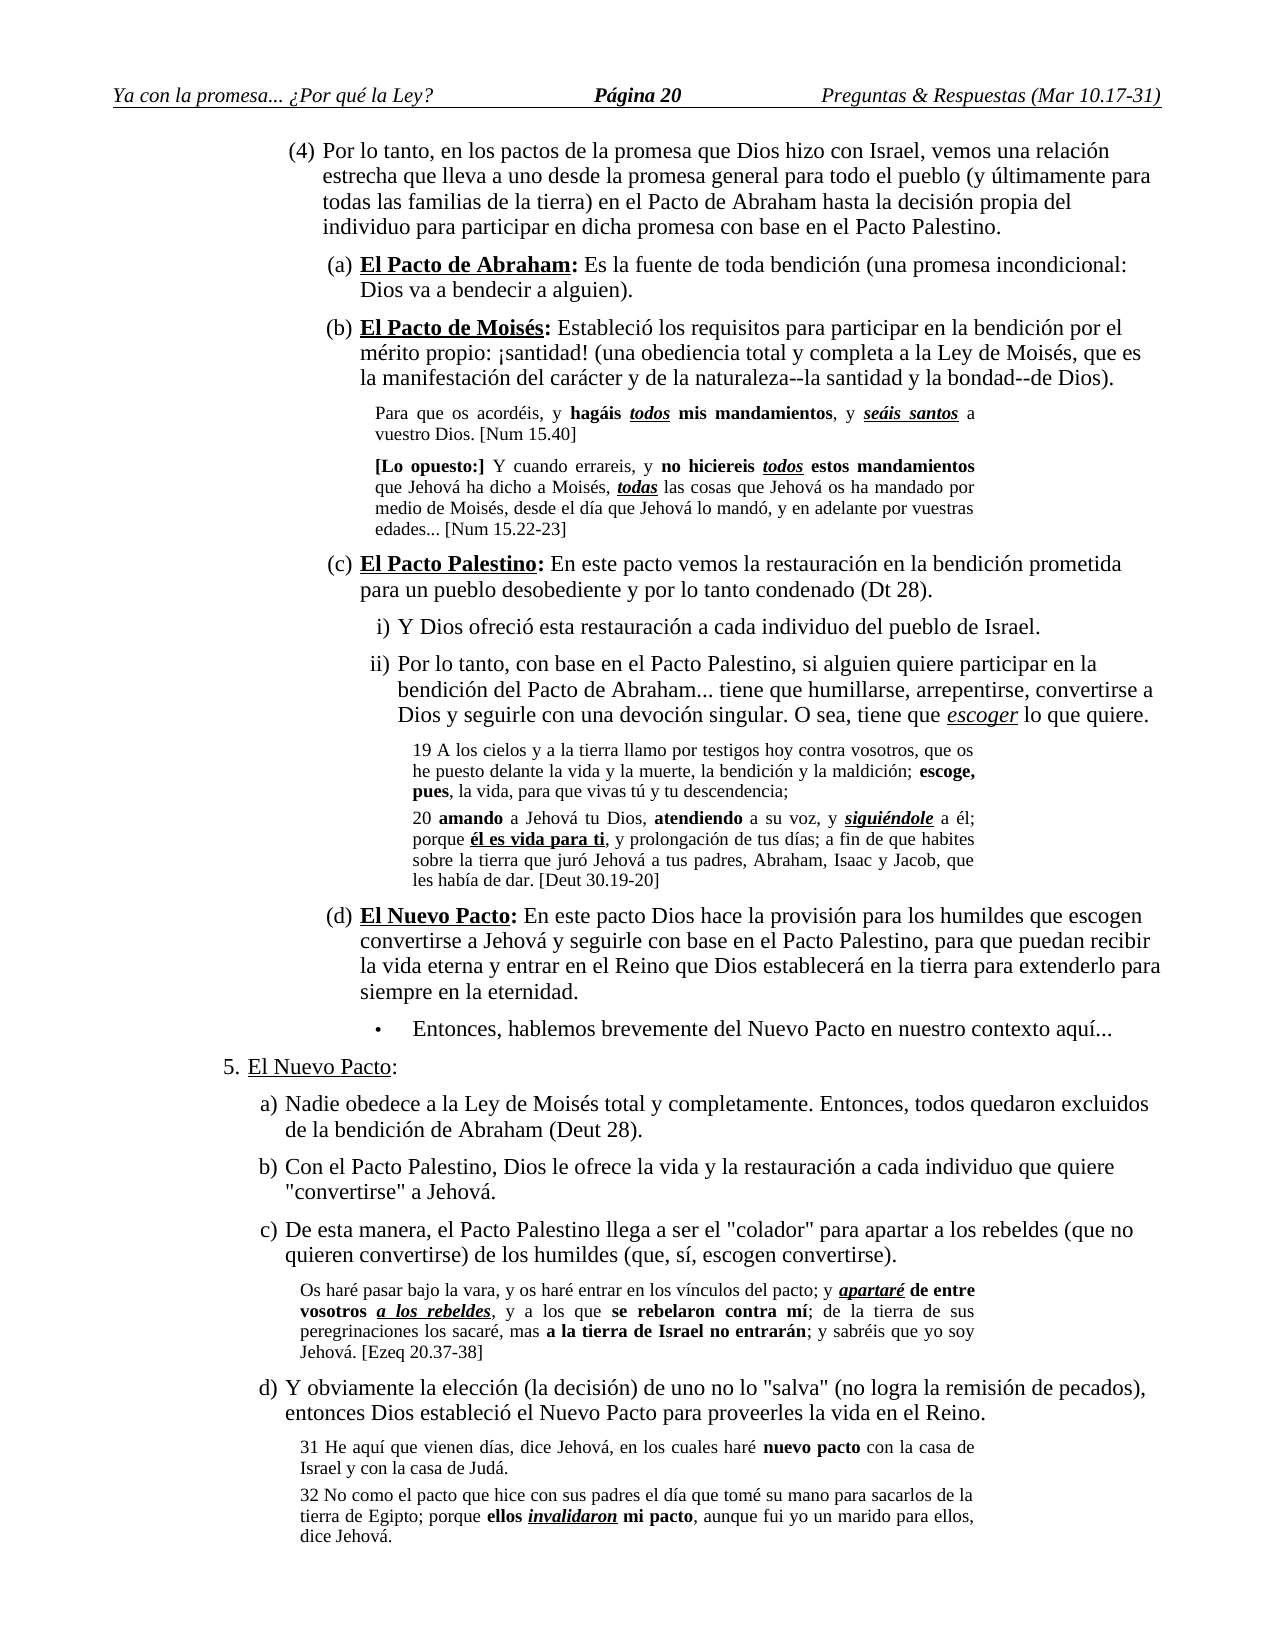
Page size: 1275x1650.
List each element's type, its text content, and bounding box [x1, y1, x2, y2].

list Por lo tanto, en los pactos de la promesa que Dios hizo con Israel, vemos una relación estrecha que lleva a uno desde la promesa general para todo el pueblo (y últimamente para todas las familias de la tierra) en el Pacto de Abraham hasta la decisión propia del individuo para participar en dicha promesa con base en el Pacto Palestino. [262, 138, 1162, 240]
list De esta manera, el Pacto Palestino llega a ser el "colador" para apartar a los rebeldes (que no quieren convertirse) de los humildes (que, sí, escogen convertirse). [225, 1217, 1162, 1268]
text 31 He aquí que vienen días, dice Jehová, en los cuales haré nuevo pacto con la casa de Israel y con la casa de Judá. [300, 1437, 975, 1479]
text Os haré pasar bajo la vara, y os haré entrar en los vínculos del pacto; y apartaré de entre vosotros a los rebeldes, y a los que se rebelaron contra mí; de la tierra de sus peregrinaciones los sacaré, mas a la tierra de Israel no entrarán; y sabréis que yo soy Jehová. [Ezeq 20.37-38] [300, 1279, 975, 1362]
text 19 A los cielos y a la tierra llamo por testigos hoy contra vosotros, que os he puesto delante la vida y la muerte, la bendición y la maldición; escoge, pues, la vida, para que vivas tú y tu descendencia; [412, 739, 975, 802]
list El Nuevo Pacto: En este pacto Dios hace la provisión para los humildes que escogen convertirse a Jehová y seguirle con base en el Pacto Palestino, para que puedan recibir la vida eterna y entrar en el Reino que Dios establecerá en la tierra para extenderlo para siempre en la eternidad. [300, 903, 1162, 1004]
list Con el Pacto Palestino, Dios le ofrece la vida y la restauración a cada individuo que quiere "convertirse" a Jehová. [225, 1154, 1162, 1205]
text 20 amando a Jehová tu Dios, atendiendo a su voz, y siguiéndole a él; porque él es vida para ti, y prolongación de tus días; a fin de que habites sobre la tierra que juró Jehová a tus padres, Abraham, Isaac y Jacob, que les había de dar. [Deut 30.19-20] [412, 808, 975, 891]
list Y obviamente la elección (la decisión) de uno no lo "salva" (no logra la remisión de pecados), entonces Dios estableció el Nuevo Pacto para proveerles la vida en el Reino. [225, 1374, 1162, 1425]
list Por lo tanto, con base en el Pacto Palestino, si alguien quiere participar en la bendición del Pacto de Abraham... tiene que humillarse, arrepentirse, convertirse a Dios y seguirle con una devoción singular. O sea, tiene que escoger lo que quiere. [337, 651, 1162, 728]
list Nadie obedece a la Ley de Moisés total y completamente. Entonces, todos quedaron excluidos de la bendición de Abraham (Deut 28). [225, 1091, 1162, 1142]
list El Pacto de Abraham: Es la fuente de toda bendición (una promesa incondicional: Dios va a bendecir a alguien). [300, 252, 1162, 303]
list Y Dios ofreció esta restauración a cada individuo del pueblo de Israel. [337, 614, 1162, 639]
list Entonces, hablemos brevemente del Nuevo Pacto en nuestro contexto aquí... [375, 1016, 1162, 1042]
text Para que os acordéis, y hagáis todos mis mandamientos, y seáis santos a vuestro Dios. [Num 15.40] [375, 403, 975, 444]
text 32 No como el pacto que hice con sus padres el día que tomé su mano para sacarlos de la tierra de Egipto; porque ellos invalidaron mi pacto, aunque fui yo un marido para ellos, dice Jehová. [300, 1485, 975, 1547]
list El Nuevo Pacto: [187, 1054, 1162, 1079]
text [Lo opuesto:] Y cuando errareis, y no hiciereis todos estos mandamientos que Jehová ha dicho a Moisés, todas las cosas que Jehová os ha mandado por medio de Moisés, desde el día que Jehová lo mandó, y en adelante por vuestras edades... [Num 15.22-23] [375, 456, 975, 539]
list El Pacto de Moisés: Estableció los requisitos para participar en la bendición por el mérito propio: ¡santidad! (una obediencia total y completa a la Ley de Moisés, que es la manifestación del carácter y de la naturaleza--la santidad y la bondad--de Dios). [300, 314, 1162, 391]
list El Pacto Palestino: En este pacto vemos la restauración en la bendición prometida para un pueblo desobediente y por lo tanto condenado (Dt 28). [300, 551, 1162, 602]
